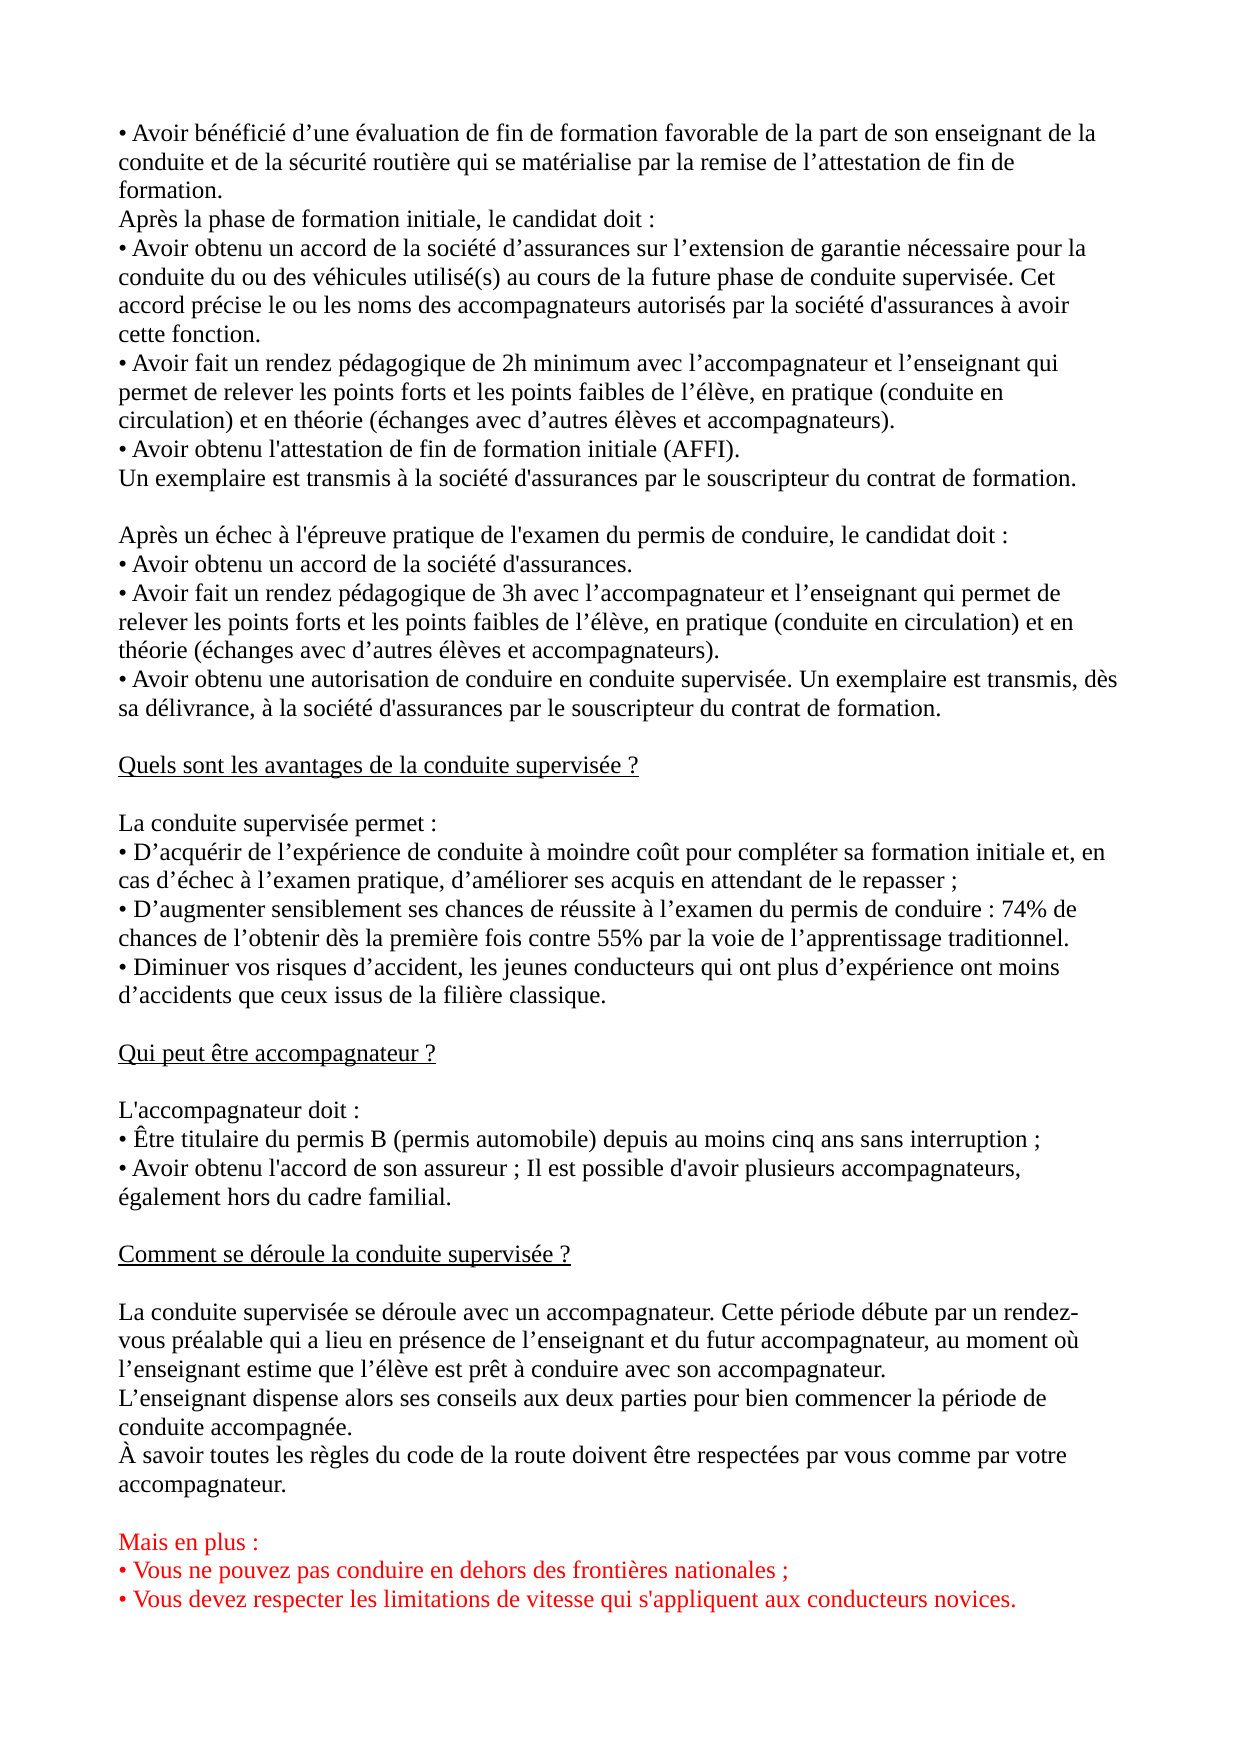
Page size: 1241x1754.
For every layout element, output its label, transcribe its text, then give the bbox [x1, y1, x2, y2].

text • Avoir obtenu l'accord de son assureur ; Il est possible d'avoir plusieurs accompagnateurs, également hors du cadre familial. [118, 1153, 1122, 1211]
text • Vous ne pouvez pas conduire en dehors des frontières nationales ; [118, 1556, 1122, 1584]
text L'accompagnateur doit : [118, 1096, 1122, 1124]
text La conduite supervisée permet : [118, 808, 1122, 837]
text • Avoir fait un rendez pédagogique de 3h avec l’accompagnateur et l’enseignant qui permet de relever les points forts et les points faibles de l’élève, en pratique (conduite en circulation) et en théorie (échanges avec d’autres élèves et accompagnateurs). [118, 578, 1122, 664]
text Un exemplaire est transmis à la société d'assurances par le souscripteur du contrat de formation. [118, 463, 1122, 492]
text • Avoir obtenu un accord de la société d’assurances sur l’extension de garantie nécessaire pour la conduite du ou des véhicules utilisé(s) au cours de la future phase de conduite supervisée. Cet accord précise le ou les noms des accompagnateurs autorisés par la société d'assurances à avoir cette fonction. [118, 233, 1122, 348]
text Qui peut être accompagnateur ? [118, 1038, 1122, 1067]
text • D’augmenter sensiblement ses chances de réussite à l’examen du permis de conduire : 74% de chances de l’obtenir dès la première fois contre 55% par la voie de l’apprentissage traditionnel. [118, 894, 1122, 952]
text La conduite supervisée se déroule avec un accompagnateur. Cette période débute par un rendez-vous préalable qui a lieu en présence de l’enseignant et du futur accompagnateur, au moment où l’enseignant estime que l’élève est prêt à conduire avec son accompagnateur. [118, 1297, 1122, 1383]
text À savoir toutes les règles du code de la route doivent être respectées par vous comme par votre accompagnateur. [118, 1441, 1122, 1498]
text • Être titulaire du permis B (permis automobile) depuis au moins cinq ans sans interruption ; [118, 1124, 1122, 1153]
text • Avoir obtenu une autorisation de conduire en conduite supervisée. Un exemplaire est transmis, dès sa délivrance, à la société d'assurances par le souscripteur du contrat de formation. [118, 664, 1122, 722]
text Après la phase de formation initiale, le candidat doit : [118, 204, 1122, 233]
text • Vous devez respecter les limitations de vitesse qui s'appliquent aux conducteurs novices. [118, 1584, 1122, 1613]
text • Diminuer vos risques d’accident, les jeunes conducteurs qui ont plus d’expérience ont moins d’accidents que ceux issus de la filière classique. [118, 952, 1122, 1009]
text Comment se déroule la conduite supervisée ? [118, 1239, 1122, 1268]
text • Avoir obtenu l'attestation de fin de formation initiale (AFFI). [118, 434, 1122, 463]
text • Avoir fait un rendez pédagogique de 2h minimum avec l’accompagnateur et l’enseignant qui permet de relever les points forts et les points faibles de l’élève, en pratique (conduite en circulation) et en théorie (échanges avec d’autres élèves et accompagnateurs). [118, 348, 1122, 434]
text • D’acquérir de l’expérience de conduite à moindre coût pour compléter sa formation initiale et, en cas d’échec à l’examen pratique, d’améliorer ses acquis en attendant de le repasser ; [118, 837, 1122, 894]
text • Avoir bénéficié d’une évaluation de fin de formation favorable de la part de son enseignant de la conduite et de la sécurité routière qui se matérialise par la remise de l’attestation de fin de formation. [118, 118, 1122, 204]
text Quels sont les avantages de la conduite supervisée ? [118, 751, 1122, 779]
text L’enseignant dispense alors ses conseils aux deux parties pour bien commencer la période de conduite accompagnée. [118, 1383, 1122, 1441]
text Mais en plus : [118, 1527, 1122, 1556]
text • Avoir obtenu un accord de la société d'assurances. [118, 549, 1122, 578]
text Après un échec à l'épreuve pratique de l'examen du permis de conduire, le candidat doit : [118, 521, 1122, 549]
